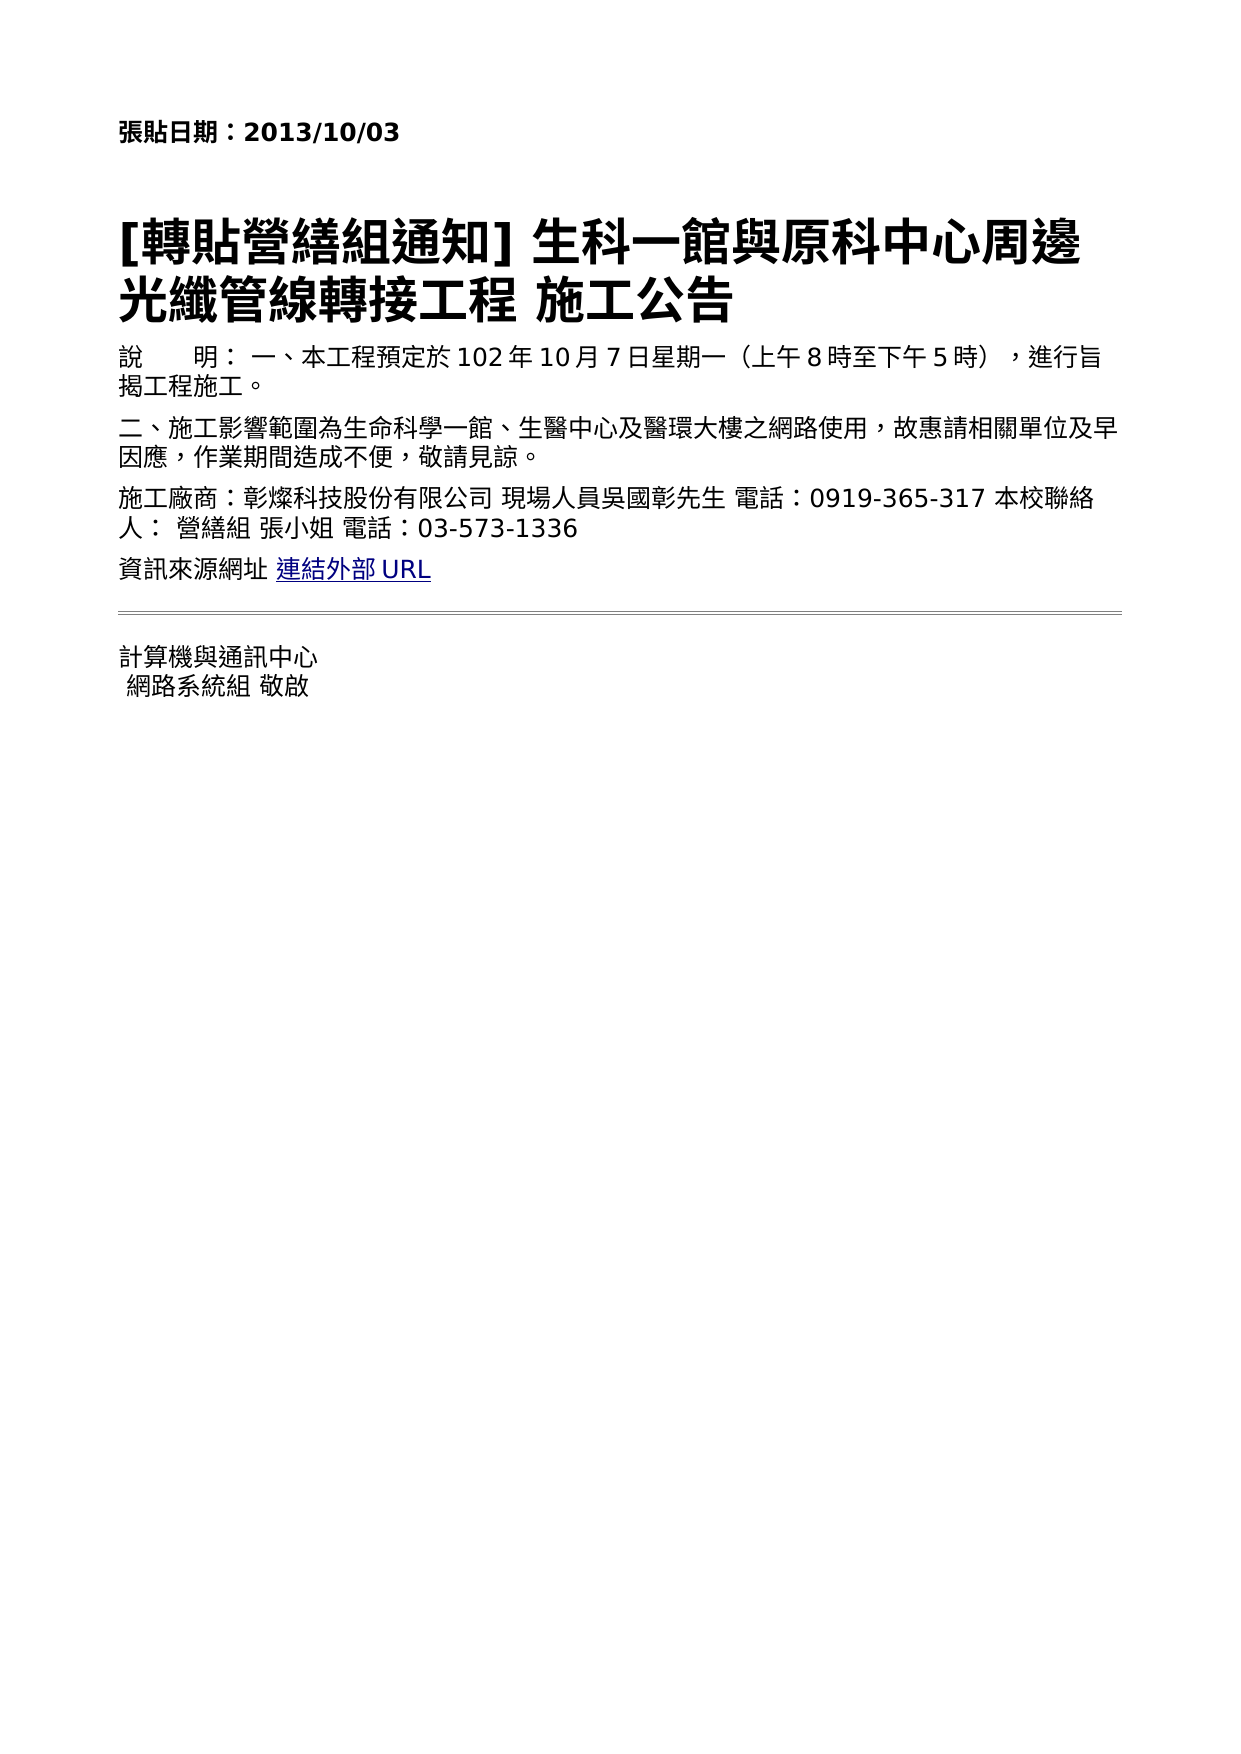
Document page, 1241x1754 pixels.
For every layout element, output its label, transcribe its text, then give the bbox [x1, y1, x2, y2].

subtitle [轉貼營繕組通知] 生科一館與原科中心周邊光纖管線轉接工程 施工公告 [118, 214, 1122, 330]
text 資訊來源網址 連結外部URL [118, 555, 1122, 584]
text 二、施工影響範圍為生命科學一館、生醫中心及醫環大樓之網路使用，故惠請相關單位及早因應，作業期間造成不便，敬請見諒。 [118, 414, 1122, 472]
text 張貼日期：2013/10/03 [118, 118, 1122, 176]
text 說 明： 一、本工程預定於102年10月7日星期一（上午8時至下午5時），進行旨揭工程施工。 [118, 343, 1122, 401]
text 計算機與通訊中心 網路系統組 敬啟 [118, 643, 1122, 702]
text 施工廠商：彰燦科技股份有限公司 現場人員吳國彰先生 電話：0919-365-317 本校聯絡人： 營繕組 張小姐 電話：03-573-1336 [118, 484, 1122, 543]
